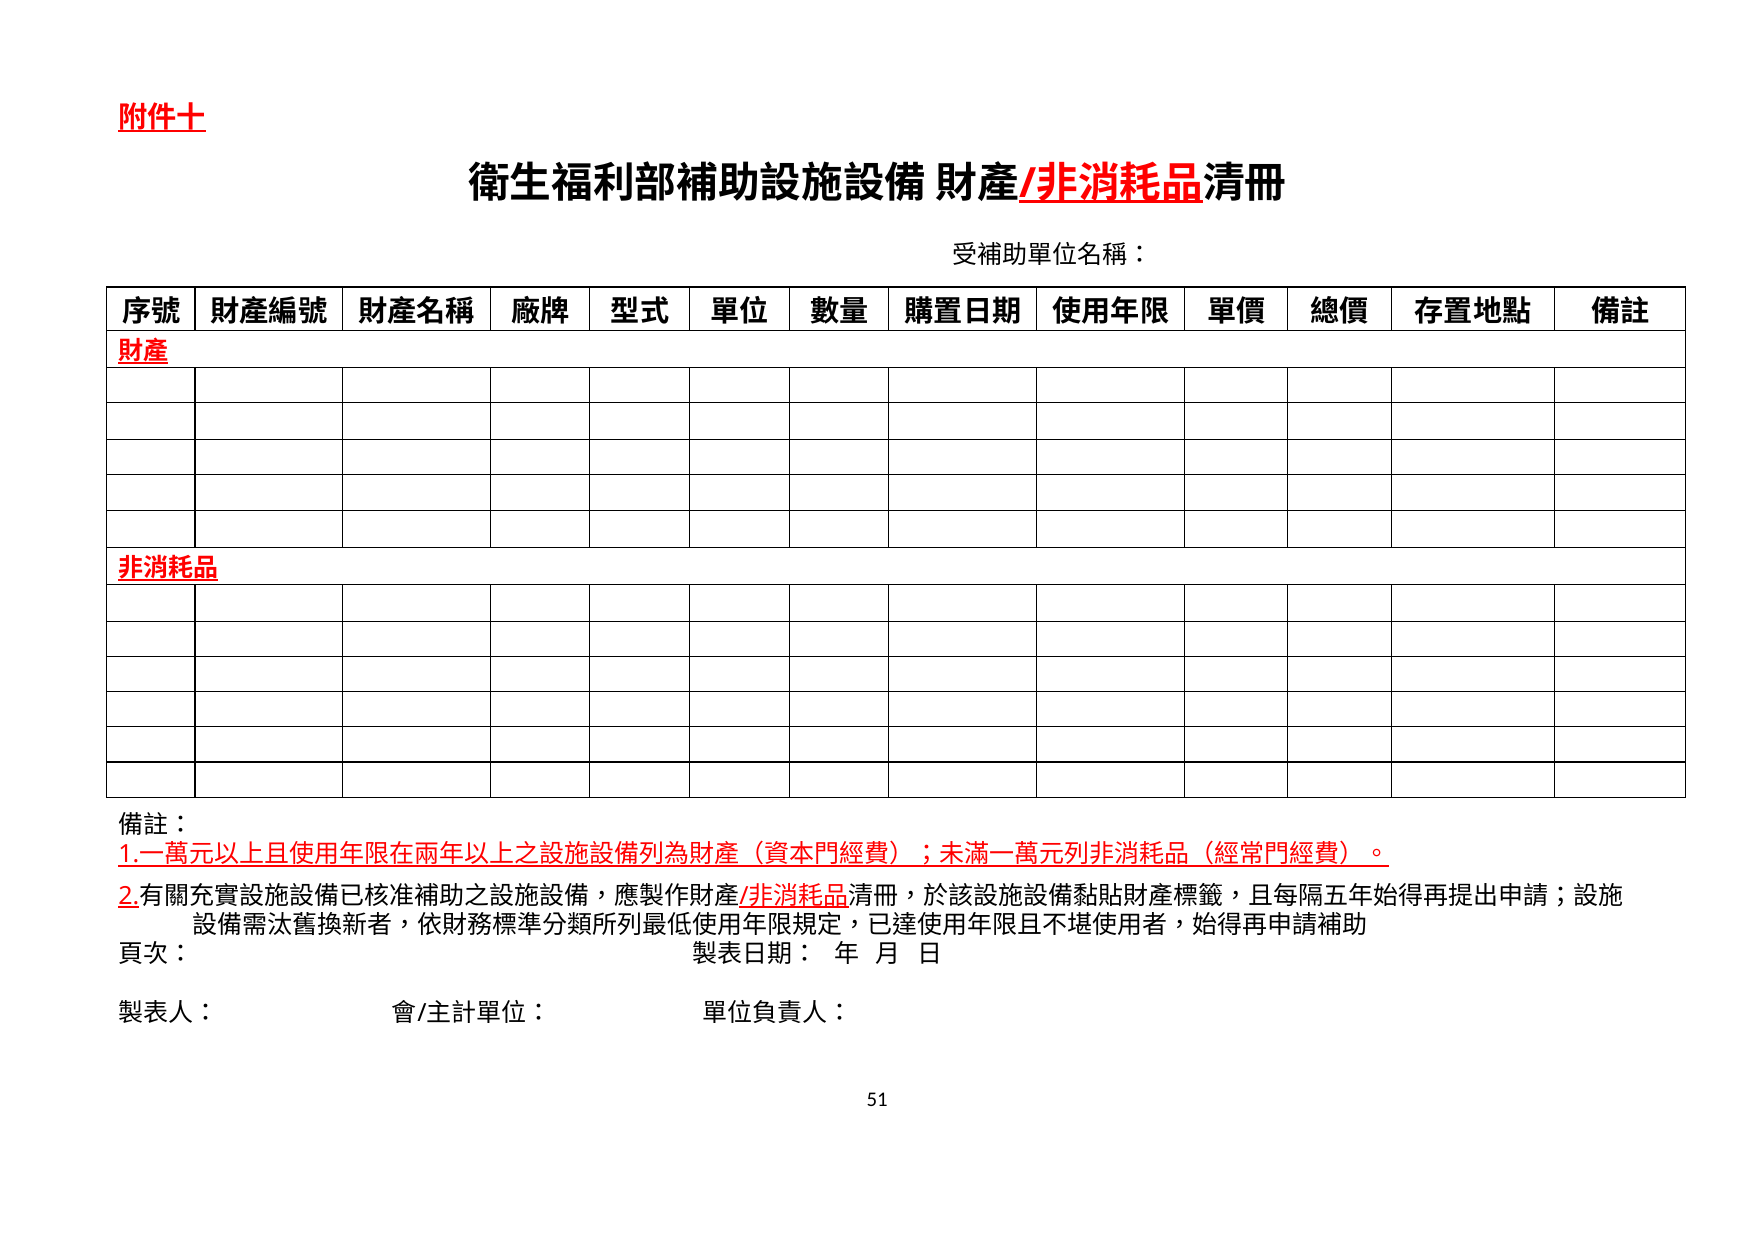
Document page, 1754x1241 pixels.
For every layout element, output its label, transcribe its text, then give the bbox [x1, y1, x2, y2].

table_cell [1185, 657, 1287, 691]
table_cell [1392, 763, 1554, 797]
table_cell [491, 622, 589, 656]
table_header 單價 [1185, 288, 1287, 330]
table_header 存置地點 [1392, 288, 1554, 330]
table_cell [889, 475, 1036, 510]
table_cell [491, 440, 589, 474]
table_header 數量 [790, 288, 888, 330]
table_cell [1392, 475, 1554, 510]
table_cell [196, 763, 342, 797]
table_cell [196, 622, 342, 656]
text 製表人： 會/主計單位： 單位負責人： [118, 998, 1636, 1027]
table_cell [590, 657, 689, 691]
table_cell [1555, 585, 1685, 621]
table_cell [790, 403, 888, 439]
table_cell [1185, 368, 1287, 402]
table_cell [1037, 622, 1184, 656]
table_cell [491, 657, 589, 691]
table_cell [1288, 585, 1391, 621]
table_cell [1037, 727, 1184, 761]
table_cell [690, 585, 789, 621]
table_cell [889, 403, 1036, 439]
table_cell [1392, 692, 1554, 726]
table_header 財產編號 [196, 288, 342, 330]
table_cell [343, 622, 490, 656]
table_cell [1555, 692, 1685, 726]
table_cell [343, 692, 490, 726]
table_cell [1288, 692, 1391, 726]
table_cell [889, 585, 1036, 621]
table_cell [690, 622, 789, 656]
table_cell 非消耗品 [107, 548, 1685, 584]
table_cell [343, 440, 490, 474]
table_cell [690, 692, 789, 726]
table_cell [343, 657, 490, 691]
table_cell [343, 475, 490, 510]
table_cell [790, 622, 888, 656]
table_cell [1185, 403, 1287, 439]
table_cell [590, 511, 689, 547]
table_cell [889, 622, 1036, 656]
table_cell [1288, 440, 1391, 474]
table_header 廠牌 [491, 288, 589, 330]
table_header 財產名稱 [343, 288, 490, 330]
table_cell [790, 368, 888, 402]
table_cell [491, 403, 589, 439]
table_cell [1392, 727, 1554, 761]
table_cell [1555, 440, 1685, 474]
table_cell [690, 403, 789, 439]
table_header 使用年限 [1037, 288, 1184, 330]
table_cell [1185, 440, 1287, 474]
table_cell [107, 511, 194, 547]
table_cell [1555, 622, 1685, 656]
table_cell [491, 585, 589, 621]
table_cell [343, 585, 490, 621]
table_cell [196, 511, 342, 547]
table_cell [690, 440, 789, 474]
table_cell [107, 475, 194, 510]
text 頁次： 製表日期： 年 月 日 [118, 939, 1636, 968]
table_cell [107, 692, 194, 726]
table_cell [196, 475, 342, 510]
table_cell [590, 585, 689, 621]
text 2.有關充實設施設備已核准補助之設施設備，應製作財產/非消耗品清冊，於該設施設備黏貼財產標籤，且每隔五年始得再提出申請；設施設備需汰舊換新者，依財務標準分類所列最低使用年限規定，已達使用年限且不堪使用者，始得再申請補助 [118, 881, 1636, 939]
table_cell [1392, 657, 1554, 691]
table_cell [1185, 727, 1287, 761]
table_cell [590, 403, 689, 439]
table_cell [690, 511, 789, 547]
table_cell [690, 727, 789, 761]
table_cell [790, 657, 888, 691]
table_cell [1392, 585, 1554, 621]
table_cell [690, 657, 789, 691]
table_cell [1555, 403, 1685, 439]
table_cell [1555, 475, 1685, 510]
table_cell [1392, 622, 1554, 656]
table_header 單位 [690, 288, 789, 330]
text 備註： [118, 810, 1636, 839]
table_header 型式 [590, 288, 689, 330]
table_cell [1185, 511, 1287, 547]
table_cell [196, 440, 342, 474]
table_cell [1037, 475, 1184, 510]
table_cell [590, 727, 689, 761]
text 受補助單位名稱： [118, 222, 1636, 274]
table_cell [889, 368, 1036, 402]
table_cell [107, 622, 194, 656]
table_cell [107, 368, 194, 402]
table_cell [1288, 763, 1391, 797]
table_cell [1288, 727, 1391, 761]
table_cell [1185, 475, 1287, 510]
table_header 序號 [107, 288, 194, 330]
table_cell [1185, 763, 1287, 797]
table_cell [590, 622, 689, 656]
table_cell [790, 585, 888, 621]
table_cell [343, 763, 490, 797]
table_cell [107, 657, 194, 691]
table_cell [1288, 475, 1391, 510]
table_cell [590, 763, 689, 797]
table_cell [1392, 368, 1554, 402]
table_cell [1288, 403, 1391, 439]
table_cell [1555, 727, 1685, 761]
table_cell [491, 475, 589, 510]
table_cell [1288, 657, 1391, 691]
table_cell [343, 403, 490, 439]
table_header 總價 [1288, 288, 1391, 330]
table_cell [1288, 622, 1391, 656]
table_header 備註 [1555, 288, 1685, 330]
table_cell [107, 403, 194, 439]
table_cell [889, 440, 1036, 474]
table_cell [1392, 511, 1554, 547]
table_cell [491, 692, 589, 726]
table_cell [790, 475, 888, 510]
table_cell [107, 440, 194, 474]
table_cell [590, 440, 689, 474]
table_cell [1037, 403, 1184, 439]
table_cell [1555, 511, 1685, 547]
list 1.一萬元以上且使用年限在兩年以上之設施設備列為財產（資本門經費）；未滿一萬元列非消耗品（經常門經費）。 [118, 839, 1636, 868]
table_cell [1288, 511, 1391, 547]
table_cell [107, 585, 194, 621]
table_cell [1037, 585, 1184, 621]
table_cell [491, 368, 589, 402]
table_cell [1185, 585, 1287, 621]
table_cell [196, 585, 342, 621]
table_cell [889, 727, 1036, 761]
table_cell [196, 657, 342, 691]
table_cell [590, 692, 689, 726]
table_cell [1037, 368, 1184, 402]
table_cell [1185, 622, 1287, 656]
table_cell [790, 763, 888, 797]
table_cell [1185, 692, 1287, 726]
table_cell [343, 511, 490, 547]
table_cell [1555, 657, 1685, 691]
table_cell [107, 727, 194, 761]
table_cell [889, 511, 1036, 547]
table_cell [889, 763, 1036, 797]
table_cell [196, 692, 342, 726]
table_cell [1037, 511, 1184, 547]
table_cell [343, 727, 490, 761]
table_cell [1037, 657, 1184, 691]
table_cell [790, 727, 888, 761]
table_cell [889, 657, 1036, 691]
table_cell [690, 763, 789, 797]
table_cell [790, 692, 888, 726]
table_cell [690, 368, 789, 402]
table_cell [690, 475, 789, 510]
table_cell [196, 403, 342, 439]
table_cell [590, 475, 689, 510]
table_cell [491, 511, 589, 547]
table_cell 財產 [107, 331, 1685, 367]
table_cell [1037, 763, 1184, 797]
table_cell [1555, 763, 1685, 797]
table_cell [196, 727, 342, 761]
table_cell [1037, 692, 1184, 726]
table_cell [889, 692, 1036, 726]
table_header 購置日期 [889, 288, 1036, 330]
table_cell [1392, 403, 1554, 439]
table_cell [107, 763, 194, 797]
text 衛生福利部補助設施設備 財產/非消耗品清冊 [118, 149, 1636, 209]
text 附件十 [118, 94, 1636, 136]
table_cell [491, 727, 589, 761]
table_cell [491, 763, 589, 797]
table_cell [196, 368, 342, 402]
table_cell [1037, 440, 1184, 474]
table_cell [790, 511, 888, 547]
table_cell [1288, 368, 1391, 402]
table_cell [1392, 440, 1554, 474]
table_cell [343, 368, 490, 402]
table_cell [590, 368, 689, 402]
table_cell [790, 440, 888, 474]
table_cell [1555, 368, 1685, 402]
